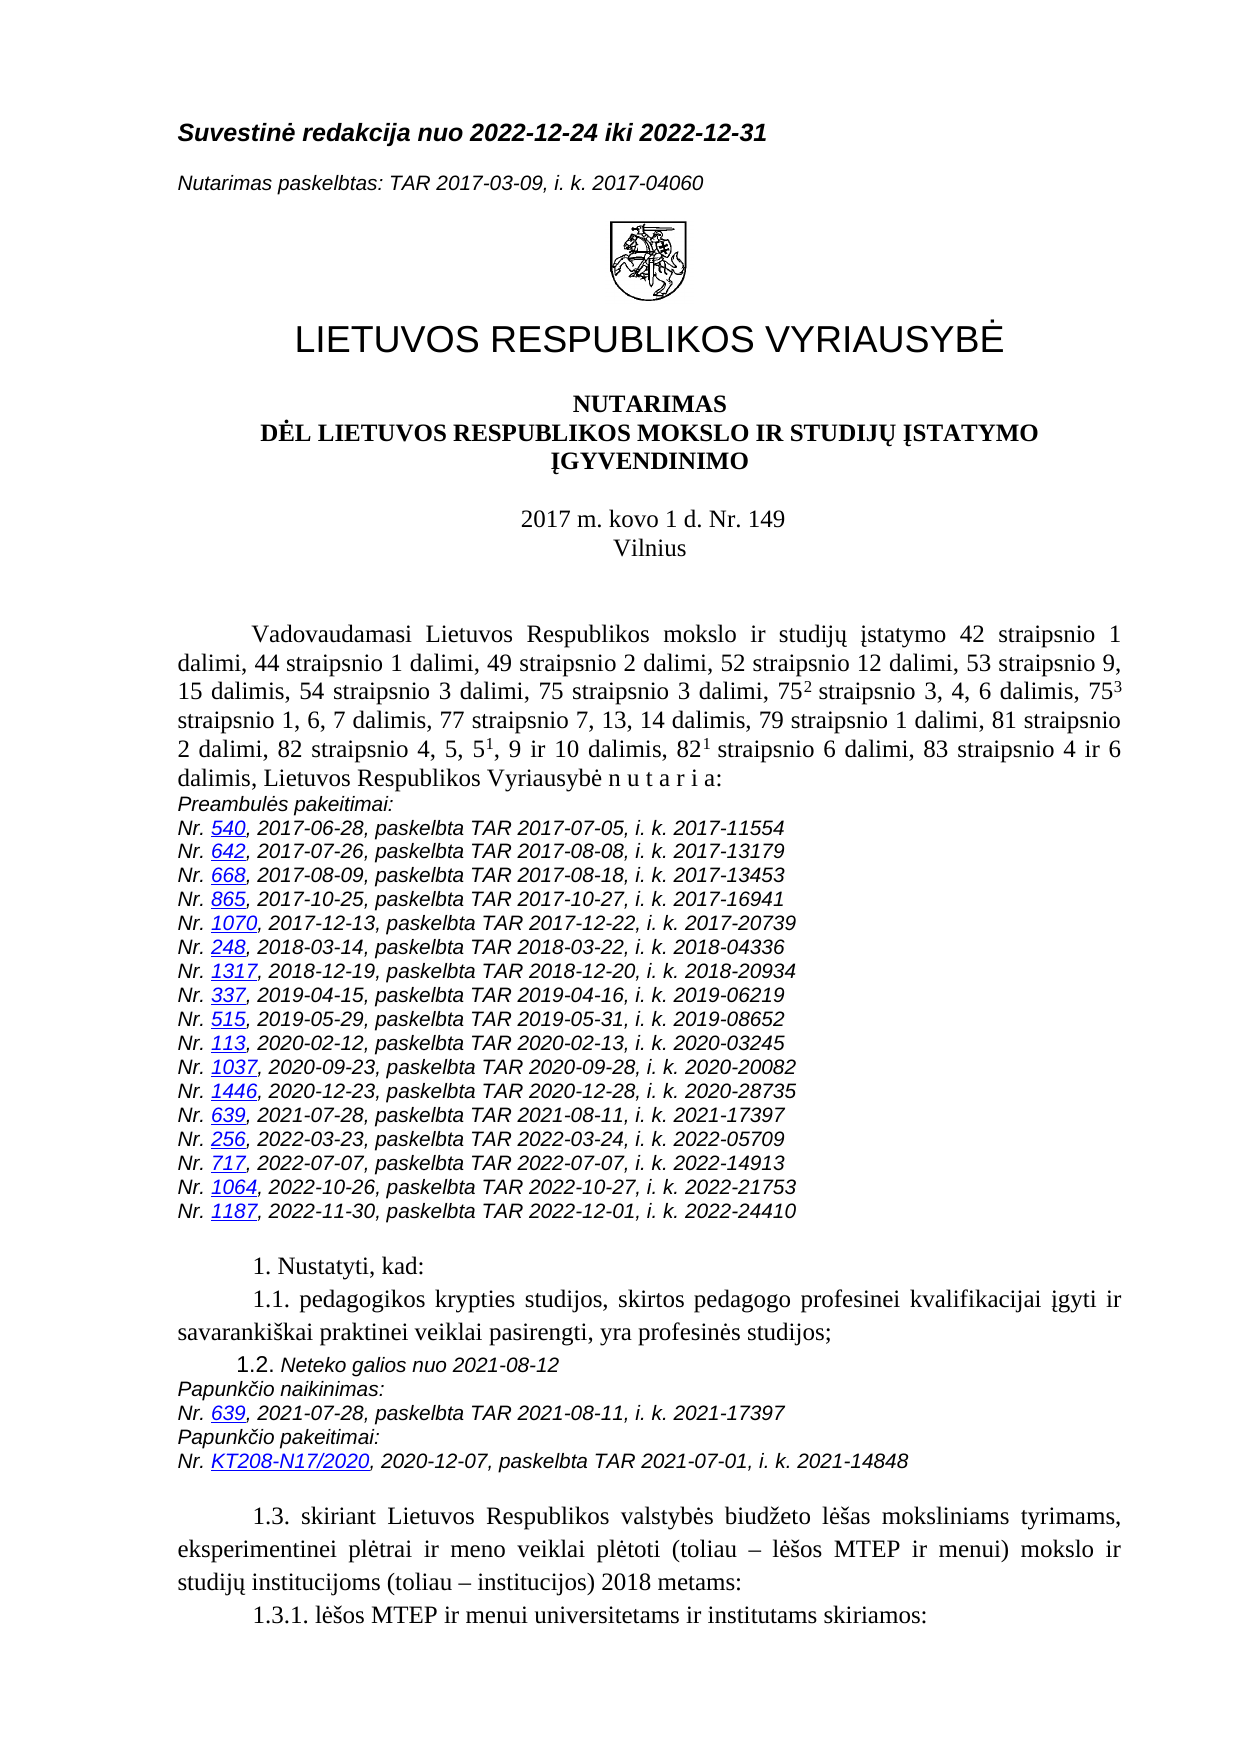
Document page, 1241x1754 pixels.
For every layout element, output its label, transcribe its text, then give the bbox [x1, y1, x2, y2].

text Nr. 248, 2018-03-14, paskelbta TAR 2018-03-22, i. k. 2018-04336 [177, 935, 1122, 959]
text Lietuvos Respublikos Vyriausybė [177, 317, 1122, 360]
text Nr. KT208-N17/2020, 2020-12-07, paskelbta TAR 2021-07-01, i. k. 2021-14848 [177, 1449, 1122, 1473]
text Nr. 639, 2021-07-28, paskelbta TAR 2021-08-11, i. k. 2021-17397 [177, 1103, 1122, 1127]
text Papunkčio pakeitimai: [177, 1425, 1122, 1449]
text Vadovaudamasi Lietuvos Respublikos mokslo ir studijų įstatymo 42 straipsnio 1 dalimi, 44 straipsnio 1 dalimi, 49 straipsnio 2 dalimi, 52 straipsnio 12 dalimi, 53 straipsnio 9, 15 dalimis, 54 straipsnio 3 dalimi, 75 straipsnio 3 dalimi, 752 straipsnio 3, 4, 6 dalimis, 753 straipsnio 1, 6, 7 dalimis, 77 straipsnio 7, 13, 14 dalimis, 79 straipsnio 1 dalimi, 81 straipsnio 2 dalimi, 82 straipsnio 4, 5, 51, 9 ir 10 dalimis, 821 straipsnio 6 dalimi, 83 straipsnio 4 ir 6 dalimis, Lietuvos Respublikos Vyriausybė n u t a r i a: [177, 619, 1122, 791]
text Vilnius [177, 533, 1122, 561]
text Nr. 1070, 2017-12-13, paskelbta TAR 2017-12-22, i. k. 2017-20739 [177, 911, 1122, 935]
text Nr. 1037, 2020-09-23, paskelbta TAR 2020-09-28, i. k. 2020-20082 [177, 1055, 1122, 1079]
text Nr. 1317, 2018-12-19, paskelbta TAR 2018-12-20, i. k. 2018-20934 [177, 959, 1122, 983]
text 1.1. pedagogikos krypties studijos, skirtos pedagogo profesinei kvalifikacijai įgyti ir savarankiškai praktinei veiklai pasirengti, yra profesinės studijos; [177, 1284, 1122, 1346]
text Nr. 1064, 2022-10-26, paskelbta TAR 2022-10-27, i. k. 2022-21753 [177, 1175, 1122, 1199]
text Nr. 668, 2017-08-09, paskelbta TAR 2017-08-18, i. k. 2017-13453 [177, 863, 1122, 887]
text 1.2. Neteko galios nuo 2021-08-12 [177, 1351, 1122, 1377]
text Nr. 1187, 2022-11-30, paskelbta TAR 2022-12-01, i. k. 2022-24410 [177, 1199, 1122, 1223]
text 2017 m. kovo 1 d. Nr. 149 [177, 504, 1122, 533]
text Nutarimas paskelbtas: TAR 2017-03-09, i. k. 2017-04060 [177, 171, 1122, 195]
text Nr. 865, 2017-10-25, paskelbta TAR 2017-10-27, i. k. 2017-16941 [177, 887, 1122, 911]
text DĖL LIETUVOS RESPUBLIKOS MOKSLO IR STUDIJŲ ĮSTATYMO ĮGYVENDINIMO [177, 418, 1122, 475]
text nutarimas [177, 389, 1122, 418]
text 1. Nustatyti, kad: [177, 1251, 1122, 1280]
text Nr. 717, 2022-07-07, paskelbta TAR 2022-07-07, i. k. 2022-14913 [177, 1151, 1122, 1175]
text Nr. 639, 2021-07-28, paskelbta TAR 2021-08-11, i. k. 2021-17397 [177, 1401, 1122, 1425]
text Nr. 642, 2017-07-26, paskelbta TAR 2017-08-08, i. k. 2017-13179 [177, 839, 1122, 863]
text Papunkčio naikinimas: [177, 1377, 1122, 1401]
text 1.3.1. lėšos MTEP ir menui universitetams ir institutams skiriamos: [177, 1601, 1122, 1629]
text Nr. 337, 2019-04-15, paskelbta TAR 2019-04-16, i. k. 2019-06219 [177, 983, 1122, 1007]
text Nr. 256, 2022-03-23, paskelbta TAR 2022-03-24, i. k. 2022-05709 [177, 1127, 1122, 1151]
text Nr. 113, 2020-02-12, paskelbta TAR 2020-02-13, i. k. 2020-03245 [177, 1031, 1122, 1055]
text Suvestinė redakcija nuo 2022-12-24 iki 2022-12-31 [177, 118, 1122, 147]
text 1.3. skiriant Lietuvos Respublikos valstybės biudžeto lėšas moksliniams tyrimams, eksperimentinei plėtrai ir meno veiklai plėtoti (toliau – lėšos MTEP ir menui) mokslo ir studijų institucijoms (toliau – institucijos) 2018 metams: [177, 1501, 1122, 1596]
text Nr. 515, 2019-05-29, paskelbta TAR 2019-05-31, i. k. 2019-08652 [177, 1007, 1122, 1031]
text Nr. 1446, 2020-12-23, paskelbta TAR 2020-12-28, i. k. 2020-28735 [177, 1079, 1122, 1103]
text Preambulės pakeitimai: [177, 791, 1122, 815]
text Nr. 540, 2017-06-28, paskelbta TAR 2017-07-05, i. k. 2017-11554 [177, 815, 1122, 839]
